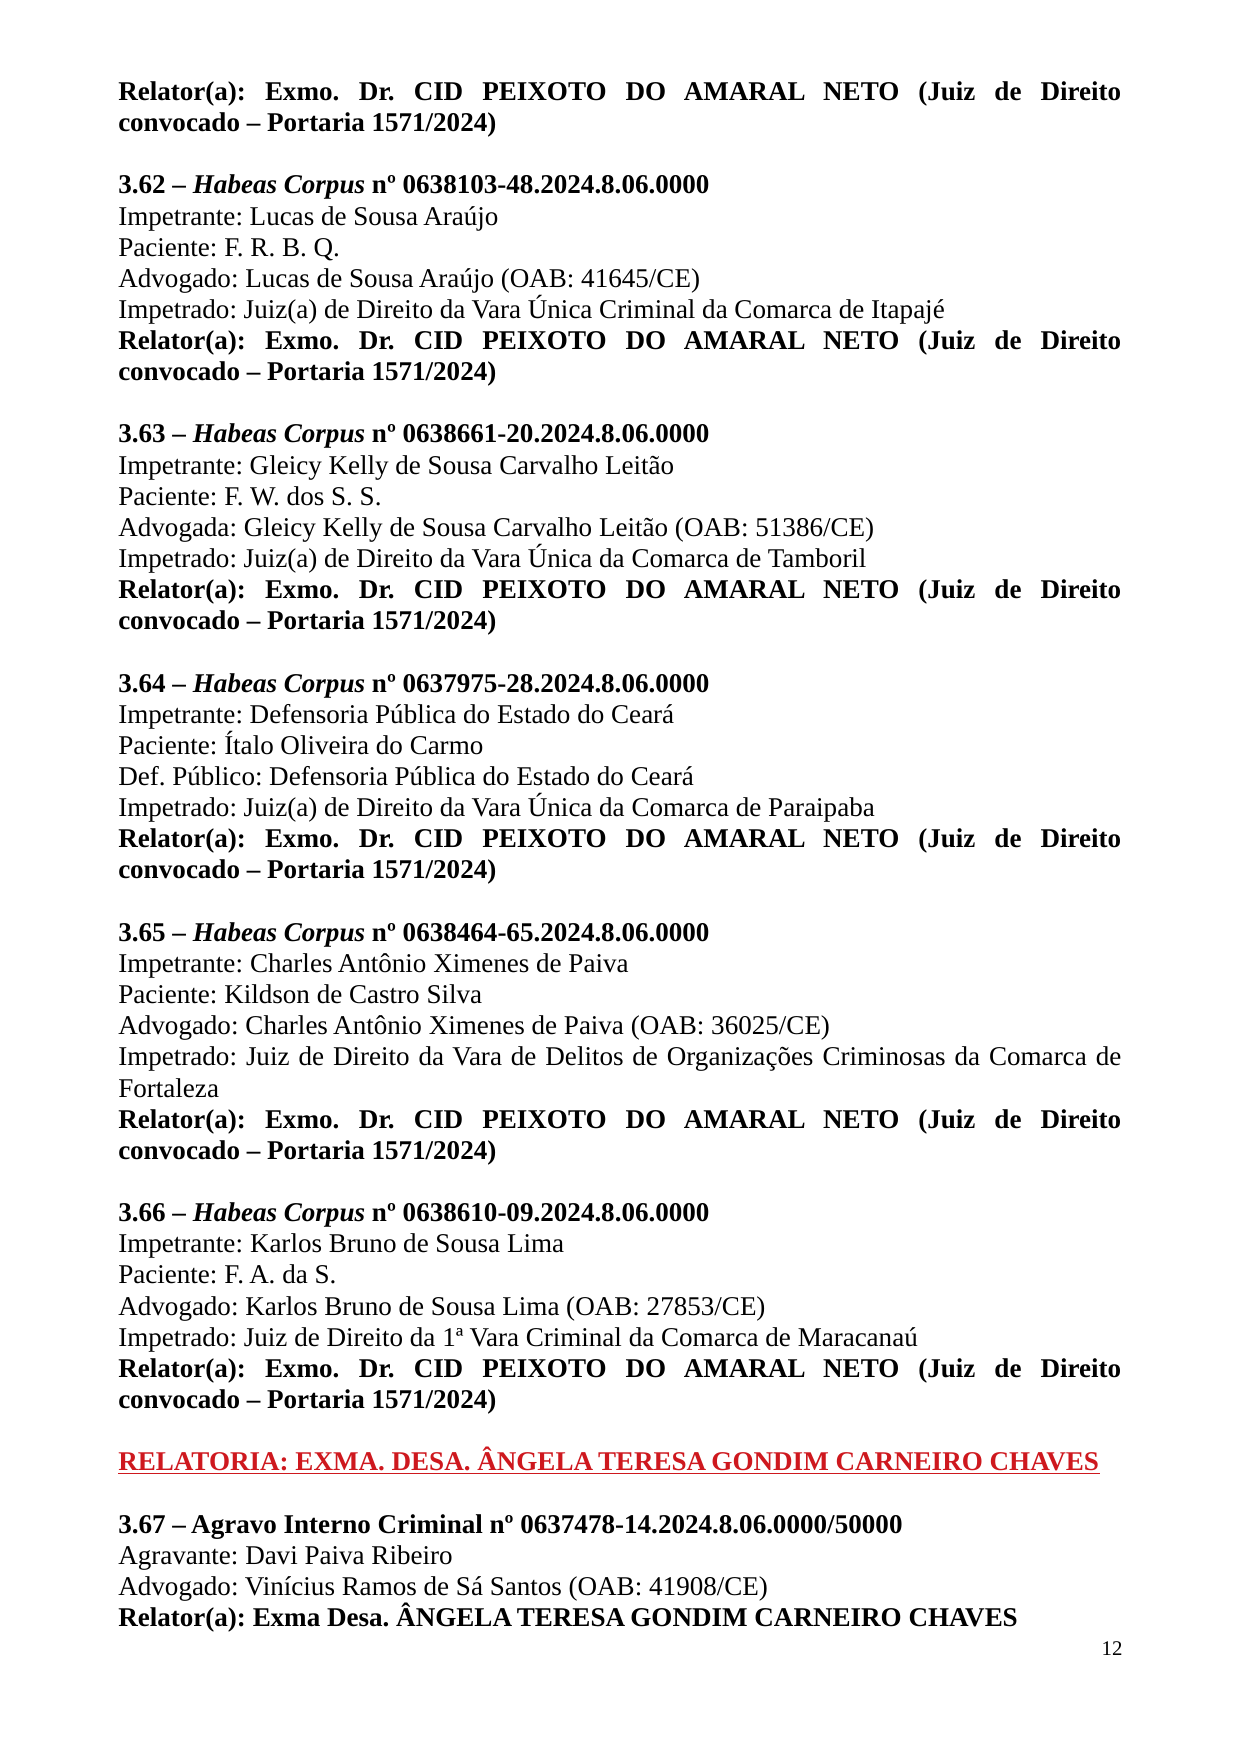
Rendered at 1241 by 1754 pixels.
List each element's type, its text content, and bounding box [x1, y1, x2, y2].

text Impetrado: Juiz(a) de Direito da Vara Única da Comarca de Paraipaba [118, 791, 1122, 822]
text Paciente: F. A. da S. [118, 1258, 1122, 1290]
text Impetrado: Juiz(a) de Direito da Vara Única Criminal da Comarca de Itapajé [118, 293, 1122, 324]
text Paciente: Ítalo Oliveira do Carmo [118, 729, 1122, 760]
text Relator(a): Exmo. Dr. CID PEIXOTO DO AMARAL NETO (Juiz de Direito convocado – Portaria 1571/2024) [118, 1103, 1122, 1165]
text Advogado: Karlos Bruno de Sousa Lima (OAB: 27853/CE) [118, 1290, 1122, 1321]
text Impetrante: Lucas de Sousa Araújo [118, 199, 1122, 231]
text 3.63 – Habeas Corpus nº 0638661-20.2024.8.06.0000 [118, 418, 1122, 449]
text 3.66 – Habeas Corpus nº 0638610-09.2024.8.06.0000 [118, 1196, 1122, 1227]
text Paciente: F. W. dos S. S. [118, 480, 1122, 511]
text Impetrante: Defensoria Pública do Estado do Ceará [118, 698, 1122, 729]
text Advogada: Gleicy Kelly de Sousa Carvalho Leitão (OAB: 51386/CE) [118, 511, 1122, 542]
text Impetrado: Juiz de Direito da 1ª Vara Criminal da Comarca de Maracanaú [118, 1321, 1122, 1352]
text Impetrante: Charles Antônio Ximenes de Paiva [118, 947, 1122, 978]
text Advogado: Vinícius Ramos de Sá Santos (OAB: 41908/CE) [118, 1570, 1122, 1601]
text Agravante: Davi Paiva Ribeiro [118, 1539, 1122, 1570]
text Def. Público: Defensoria Pública do Estado do Ceará [118, 760, 1122, 791]
text Relator(a): Exma Desa. ÂNGELA TERESA GONDIM CARNEIRO CHAVES [118, 1601, 1122, 1632]
text Relator(a): Exmo. Dr. CID PEIXOTO DO AMARAL NETO (Juiz de Direito convocado – Portaria 1571/2024) [118, 573, 1122, 636]
text Paciente: F. R. B. Q. [118, 231, 1122, 262]
text Advogado: Charles Antônio Ximenes de Paiva (OAB: 36025/CE) [118, 1009, 1122, 1041]
text RELATORIA: EXMA. DESA. ÂNGELA TERESA GONDIM CARNEIRO CHAVES [118, 1445, 1122, 1477]
text Paciente: Kildson de Castro Silva [118, 978, 1122, 1009]
text Impetrante: Gleicy Kelly de Sousa Carvalho Leitão [118, 449, 1122, 480]
text Relator(a): Exmo. Dr. CID PEIXOTO DO AMARAL NETO (Juiz de Direito convocado – Portaria 1571/2024) [118, 1352, 1122, 1414]
text 3.62 – Habeas Corpus nº 0638103-48.2024.8.06.0000 [118, 168, 1122, 199]
text Relator(a): Exmo. Dr. CID PEIXOTO DO AMARAL NETO (Juiz de Direito convocado – Portaria 1571/2024) [118, 324, 1122, 386]
text Impetrante: Karlos Bruno de Sousa Lima [118, 1227, 1122, 1258]
text Relator(a): Exmo. Dr. CID PEIXOTO DO AMARAL NETO (Juiz de Direito convocado – Portaria 1571/2024) [118, 822, 1122, 885]
text Advogado: Lucas de Sousa Araújo (OAB: 41645/CE) [118, 262, 1122, 293]
text 3.64 – Habeas Corpus nº 0637975-28.2024.8.06.0000 [118, 667, 1122, 698]
text 3.65 – Habeas Corpus nº 0638464-65.2024.8.06.0000 [118, 916, 1122, 947]
text Relator(a): Exmo. Dr. CID PEIXOTO DO AMARAL NETO (Juiz de Direito convocado – Portaria 1571/2024) [118, 75, 1122, 137]
text Impetrado: Juiz(a) de Direito da Vara Única da Comarca de Tamboril [118, 542, 1122, 573]
text Impetrado: Juiz de Direito da Vara de Delitos de Organizações Criminosas da Comarca de Fortaleza [118, 1041, 1122, 1103]
text 3.67 – Agravo Interno Criminal nº 0637478-14.2024.8.06.0000/50000 [118, 1508, 1122, 1539]
